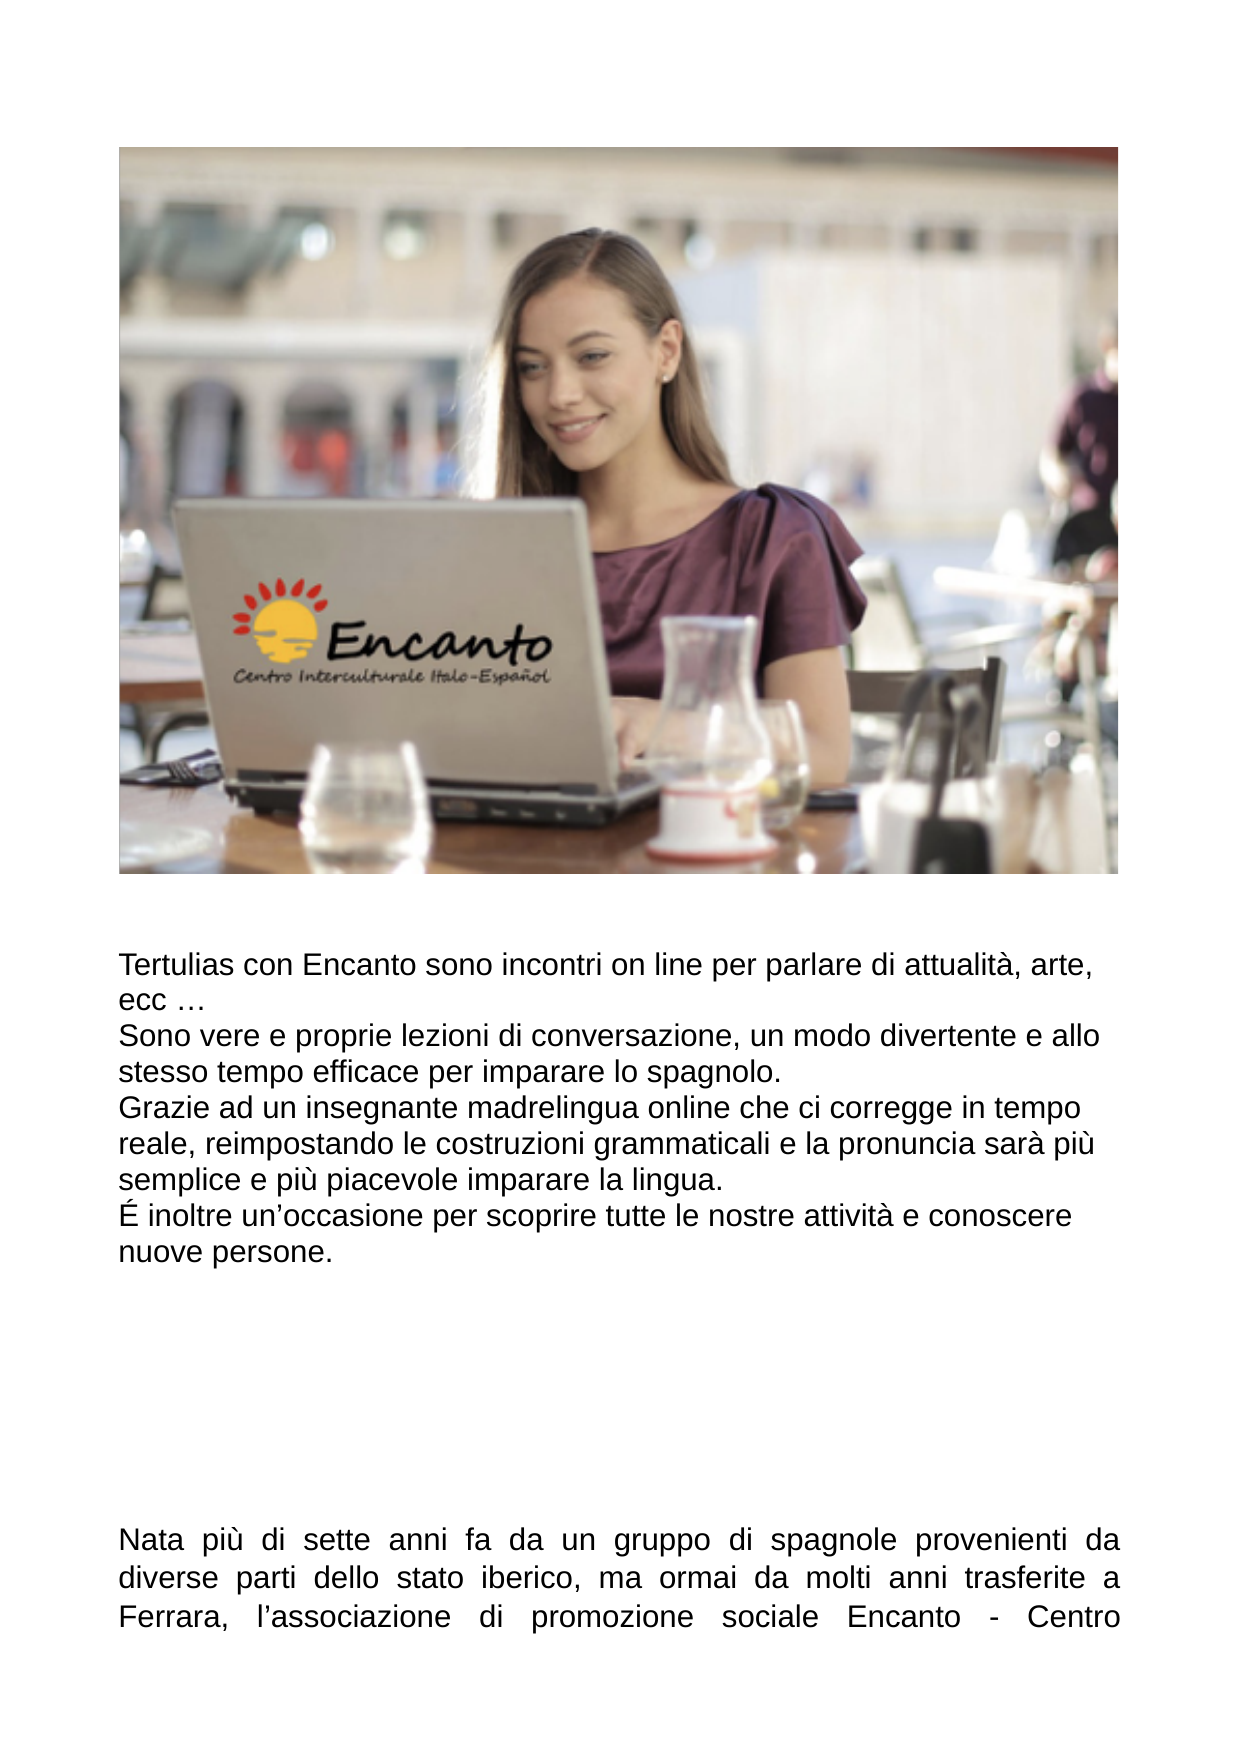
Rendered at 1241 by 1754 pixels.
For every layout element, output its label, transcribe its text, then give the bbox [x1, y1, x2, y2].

text É inoltre un’occasione per scoprire tutte le nostre attività e conoscere nuove persone. [118, 1197, 1122, 1269]
text Nata più di sette anni fa da un gruppo di spagnole provenienti da diverse parti dello stato iberico, ma ormai da molti anni trasferite a Ferrara, l’associazione di promozione sociale Encanto - Centro [118, 1521, 1122, 1634]
text Grazie ad un insegnante madrelingua online che ci corregge in tempo reale, reimpostando le costruzioni grammaticali e la pronuncia sarà più semplice e più piacevole imparare la lingua. [118, 1089, 1122, 1197]
text Tertulias con Encanto sono incontri on line per parlare di attualità, arte, ecc … [118, 946, 1122, 1017]
text Sono vere e proprie lezioni di conversazione, un modo divertente e allo stesso tempo efficace per imparare lo spagnolo. [118, 1017, 1122, 1089]
picture [118, 147, 1119, 874]
